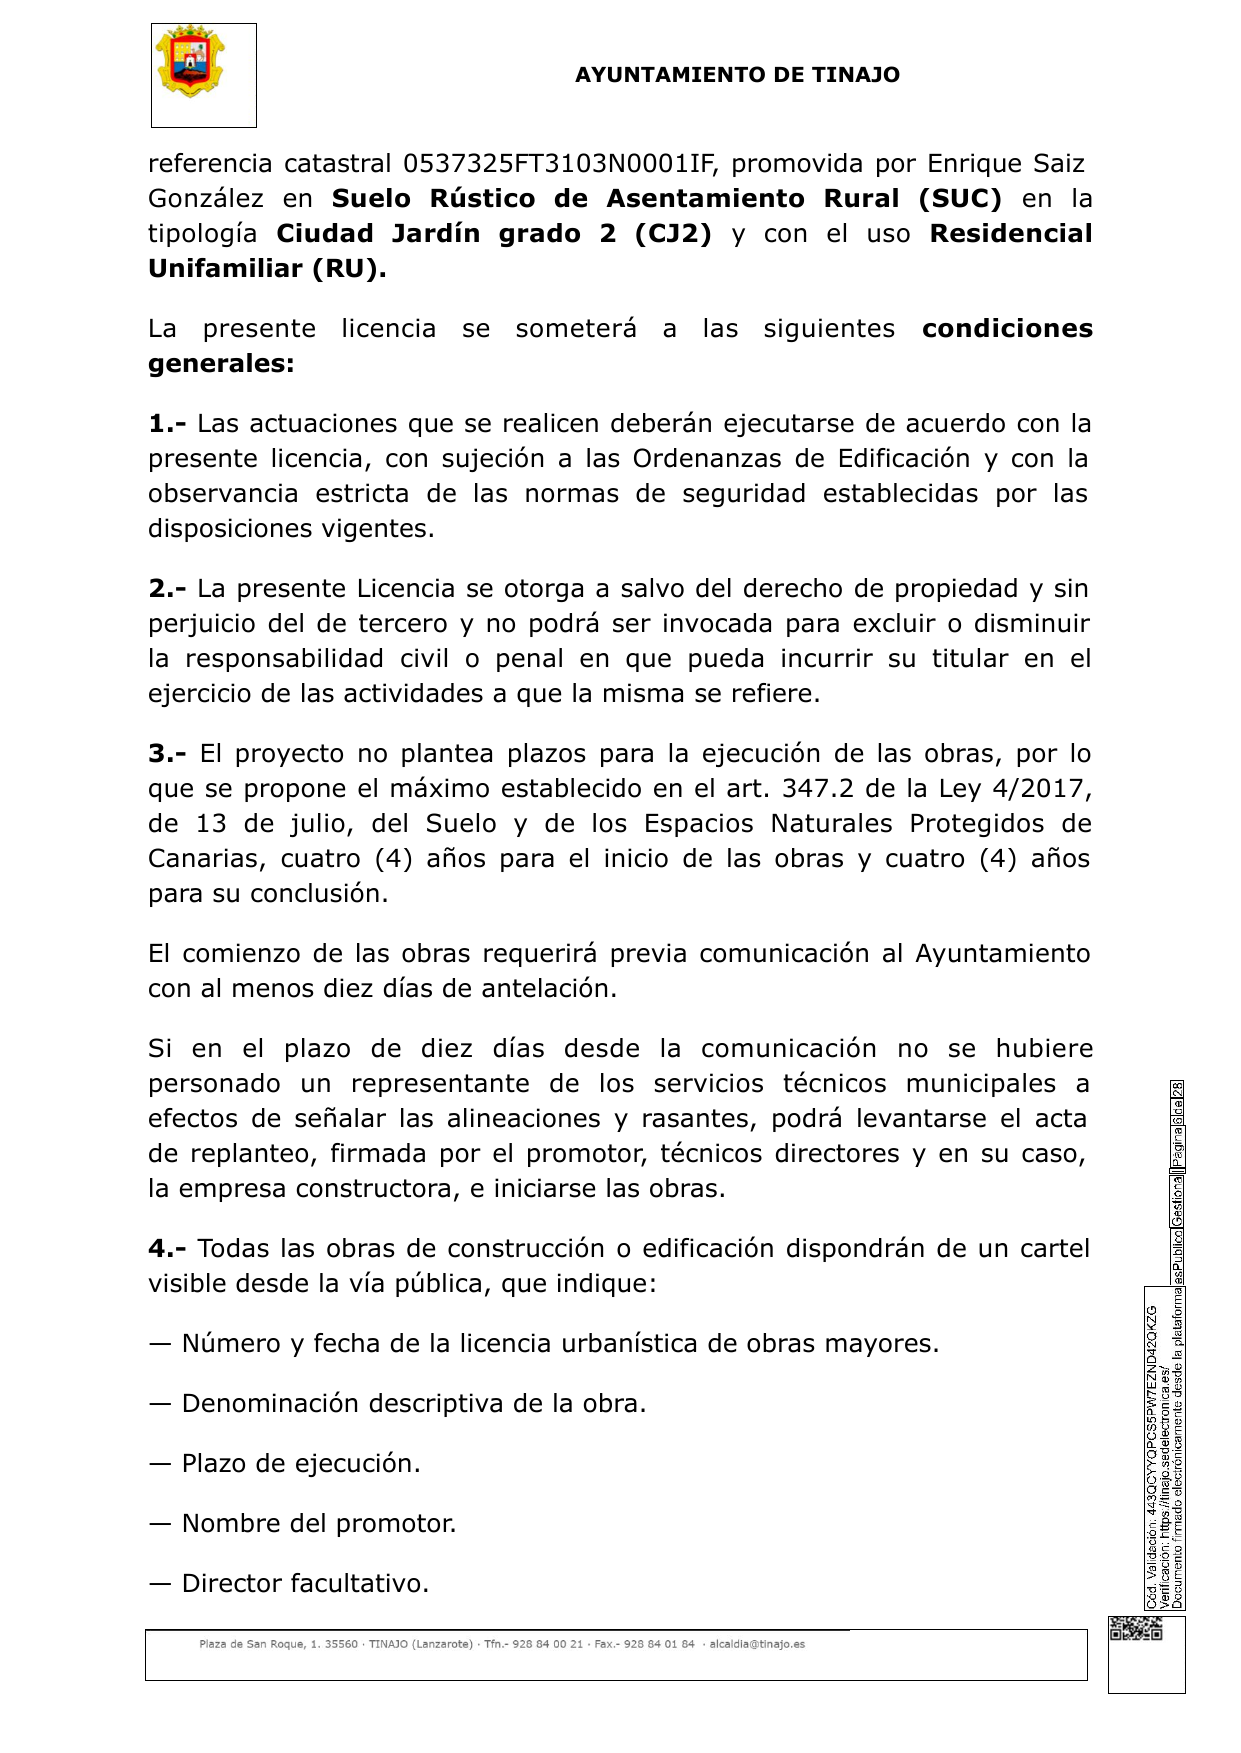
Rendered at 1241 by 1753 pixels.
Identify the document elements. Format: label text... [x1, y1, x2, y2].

text — [148, 1508, 181, 1538]
text que se propone el máximo establecido en el art. 347.2 de la Ley 4/2017, [148, 773, 1117, 803]
text personado un representante de los servicios técnicos municipales a [148, 1068, 1117, 1098]
text González en Suelo Rústico de Asentamiento Rural (SUC) en la [148, 183, 1117, 213]
picture [152, 24, 256, 127]
text El comienzo de las obras requerirá previa comunicación al Ayuntamiento [148, 938, 1116, 968]
text Nombre del promotor. [181, 1508, 486, 1538]
text Denominación descriptiva de la obra. [181, 1388, 967, 1418]
text .- Todas las obras de construcción o edificación dispondrán de un cartel [166, 1233, 1117, 1263]
text la empresa constructora, e iniciarse las obras. [148, 1173, 1117, 1203]
text AYUNTAMIENTO DE TINAJO [575, 62, 926, 88]
text Plazo de ejecución. [181, 1448, 967, 1478]
text referencia catastral 0537325FT3103N0001IF, promovida por Enrique Saiz [148, 148, 1117, 178]
picture [1171, 1116, 1183, 1125]
text 1 [148, 408, 166, 438]
picture [1144, 1229, 1186, 1286]
text presente licencia, con sujeción a las Ordenanzas de Edificación y con la [148, 443, 1117, 473]
text disposiciones vigentes. [148, 513, 1117, 543]
text de replanteo, firmada por el promotor, técnicos directores y en su caso, [148, 1138, 1117, 1168]
text Si en el plazo de diez días desde la comunicación no se hubiere [148, 1033, 1117, 1063]
text — [148, 1328, 181, 1358]
text generales: [148, 348, 1117, 378]
text 4 [148, 1233, 166, 1263]
text ejercicio de las actividades a que la misma se refiere. [148, 678, 1117, 708]
picture [1171, 1126, 1185, 1167]
text 3 [148, 738, 166, 768]
text efectos de señalar las alineaciones y rasantes, podrá levantarse el acta [148, 1103, 1117, 1133]
text de 13 de julio, del Suelo y de los Espacios Naturales Protegidos de [148, 808, 1117, 838]
picture [1171, 1099, 1183, 1115]
text — [148, 1448, 181, 1478]
text .- El proyecto no plantea plazos para la ejecución de las obras, por lo [166, 738, 1117, 768]
text Número y fecha de la licencia urbanística de obras mayores. [181, 1328, 967, 1358]
text 2 [148, 573, 166, 603]
picture [1109, 1617, 1185, 1693]
text perjuicio del de tercero y no podrá ser invocada para excluir o disminuir [148, 608, 1117, 638]
text Unifamiliar (RU). [148, 253, 1117, 283]
picture [1170, 1169, 1185, 1173]
picture [1145, 1287, 1185, 1610]
text — [148, 1388, 181, 1418]
text tipología Ciudad Jardín grado 2 (CJ2) y con el uso Residencial [148, 218, 1117, 248]
text La presente licencia se someterá a las siguientes condiciones [148, 313, 1117, 343]
text — [148, 1568, 181, 1598]
text .- Las actuaciones que se realicen deberán ejecutarse de acuerdo con la [166, 408, 1117, 438]
text observancia estricta de las normas de seguridad establecidas por las [148, 478, 1117, 508]
picture [1171, 1081, 1183, 1097]
picture [1170, 1176, 1183, 1227]
picture [146, 1630, 1087, 1680]
text Director facultativo. [181, 1568, 456, 1598]
text .- La presente Licencia se otorga a salvo del derecho de propiedad y sin [166, 573, 1116, 603]
text con al menos diez días de antelación. [148, 973, 1116, 1003]
text la responsabilidad civil o penal en que pueda incurrir su titular en el [148, 643, 1117, 673]
text para su conclusión. [148, 878, 1117, 908]
text Canarias, cuatro (4) años para el inicio de las obras y cuatro (4) años [148, 843, 1117, 873]
text visible desde la vía pública, que indique: [148, 1268, 684, 1298]
